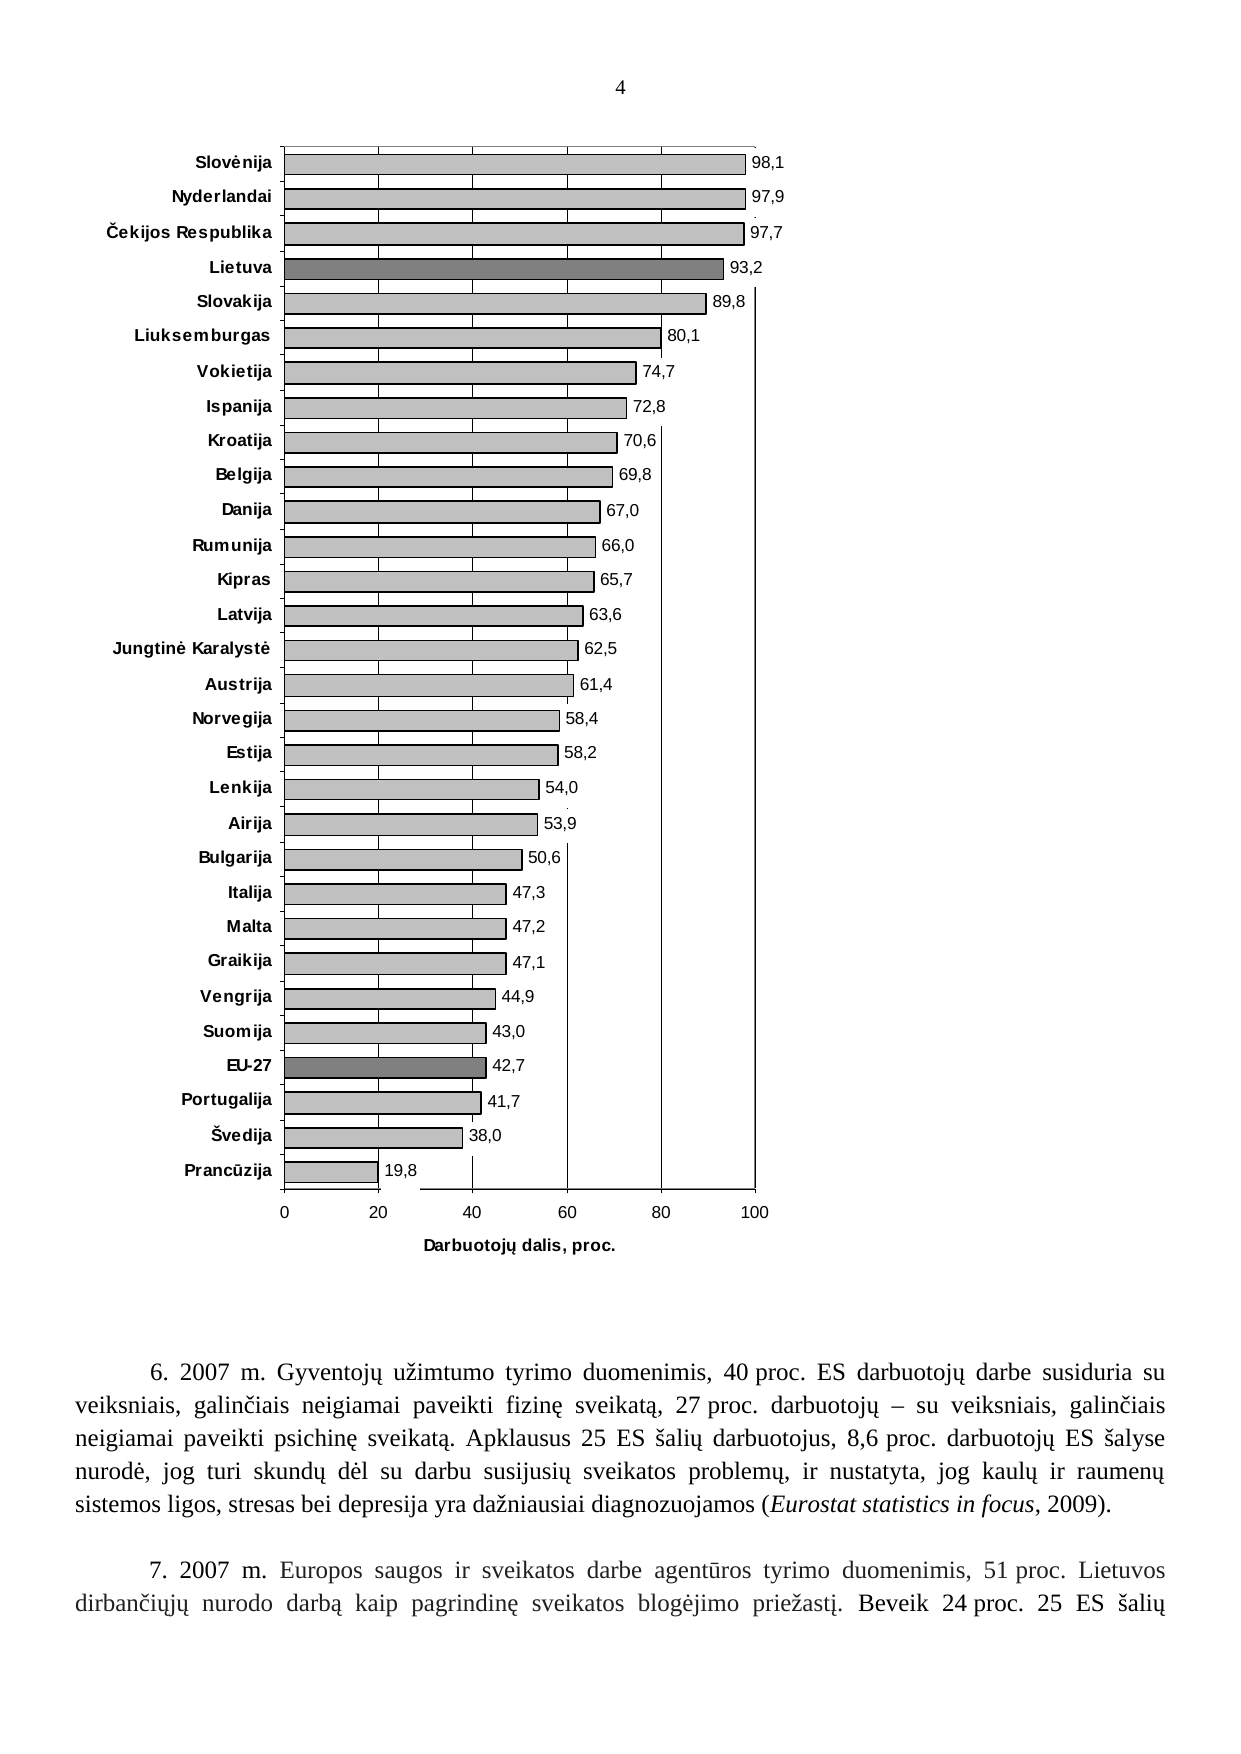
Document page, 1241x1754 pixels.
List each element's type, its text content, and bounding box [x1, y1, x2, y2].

text 7. 2007 m. Europos saugos ir sveikatos darbe agentūros tyrimo duomenimis, 51 proc. Lietuvos dirbančiųjų nurodo darbą kaip pagrindinę sveikatos blogėjimo priežastį. Beveik 24 proc. 25 ES šalių [75, 1555, 1166, 1617]
text 6. 2007 m. Gyventojų užimtumo tyrimo duomenimis, 40 proc. ES darbuotojų darbe susiduria su veiksniais, galinčiais neigiamai paveikti fizinę sveikatą, 27 proc. darbuotojų – su veiksniais, galinčiais neigiamai paveikti psichinę sveikatą. Apklausus 25 ES šalių darbuotojus, 8,6 proc. darbuotojų ES šalyse nurodė, jog turi skundų dėl su darbu susijusių sveikatos problemų, ir nustatyta, jog kaulų ir raumenų sistemos ligos, stresas bei depresija yra dažniausiai diagnozuojamos (Eurostat statistics in focus, 2009). [75, 1357, 1166, 1518]
